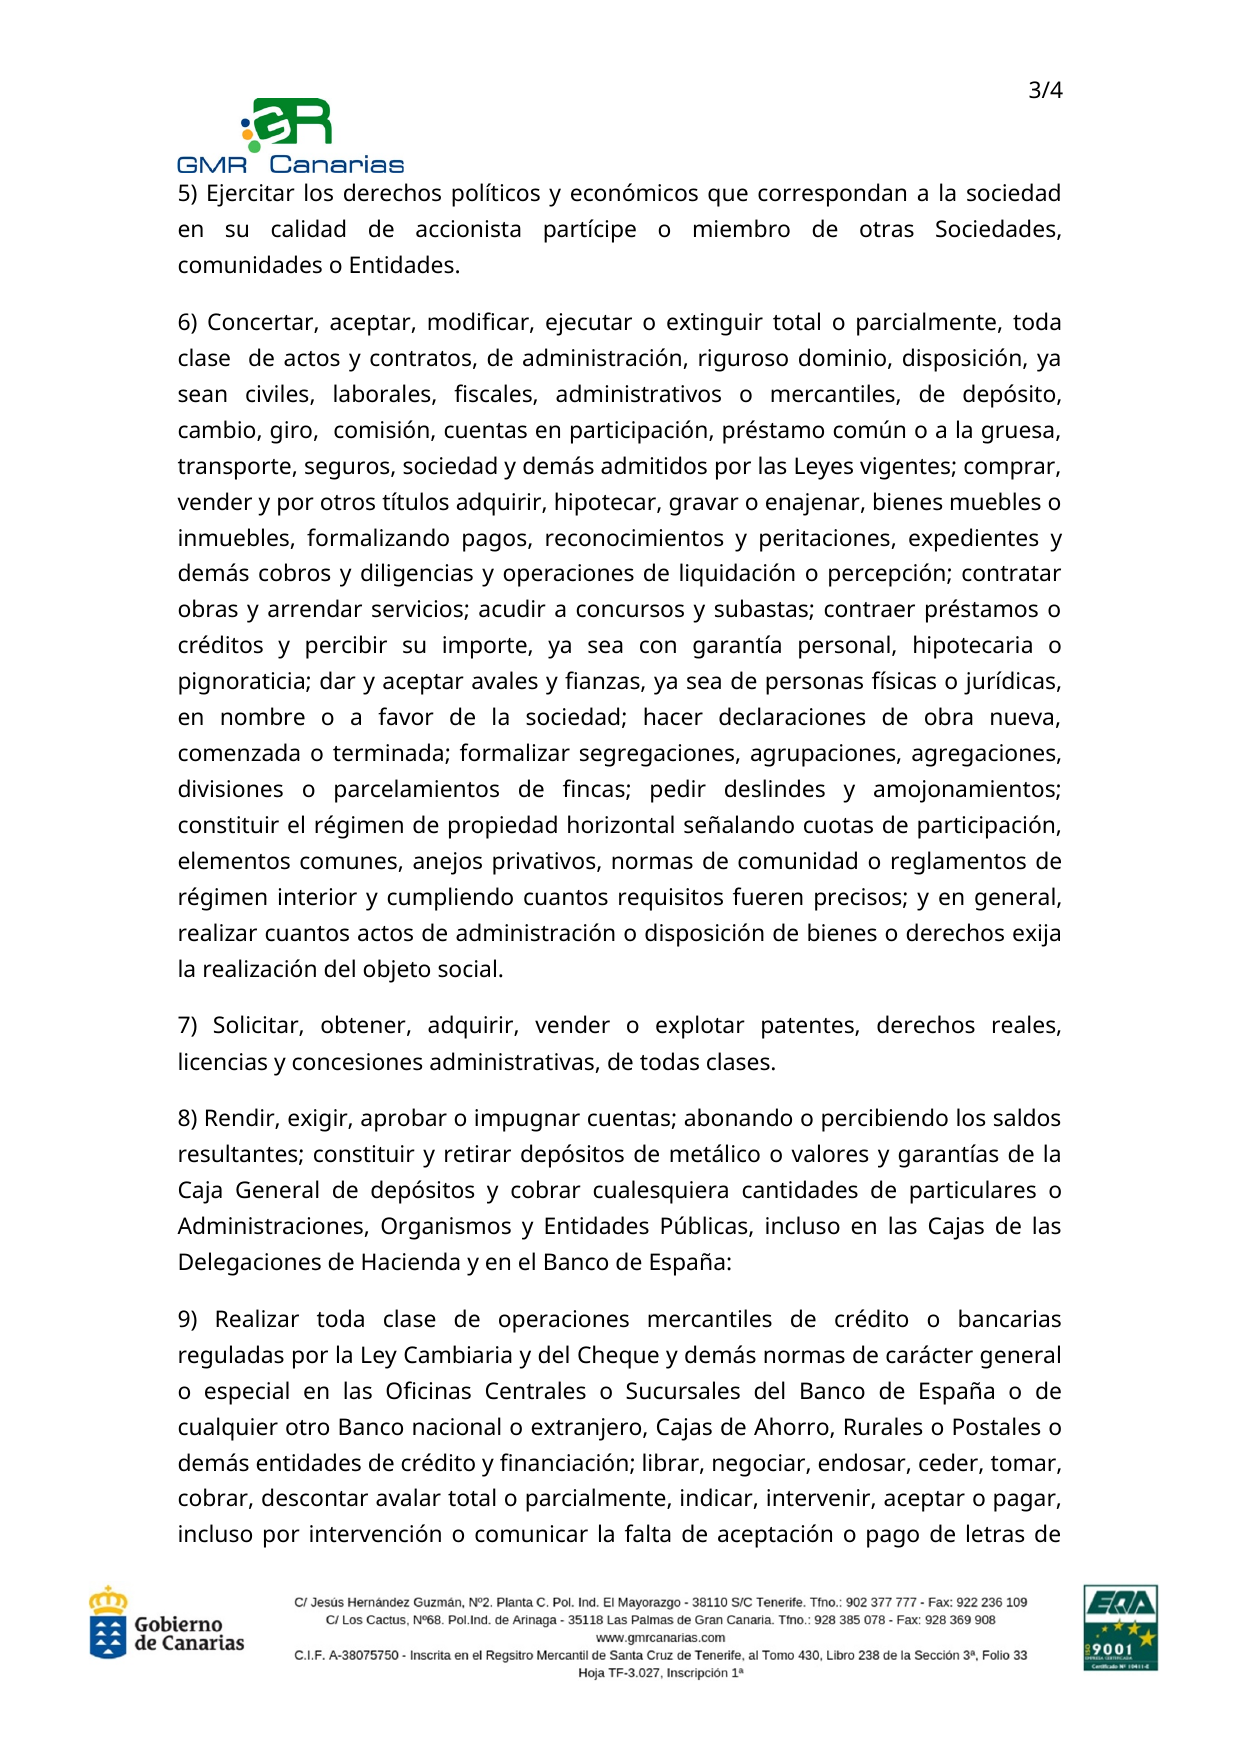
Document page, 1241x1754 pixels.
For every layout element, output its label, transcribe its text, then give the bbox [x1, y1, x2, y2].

text 6) Concertar, aceptar, modificar, ejecutar o extinguir total o parcialmente, toda clase de actos y contratos, de administración, riguroso dominio, disposición, ya sean civiles, laborales, fiscales, administrativos o mercantiles, de depósito, cambio, giro, comisión, cuentas en participación, préstamo común o a la gruesa, transporte, seguros, sociedad y demás admitidos por las Leyes vigentes; comprar, vender y por otros títulos adquirir, hipotecar, gravar o enajenar, bienes muebles o inmuebles, formalizando pagos, reconocimientos y peritaciones, expedientes y demás cobros y diligencias y operaciones de liquidación o percepción; contratar obras y arrendar servicios; acudir a concursos y subastas; contraer préstamos o créditos y percibir su importe, ya sea con garantía personal, hipotecaria o pignoraticia; dar y aceptar avales y fianzas, ya sea de personas físicas o jurídicas, en nombre o a favor de la sociedad; hacer declaraciones de obra nueva, comenzada o terminada; formalizar segregaciones, agrupaciones, agregaciones, divisiones o parcelamientos de fincas; pedir deslindes y amojonamientos; constituir el régimen de propiedad horizontal señalando cuotas de participación, elementos comunes, anejos privativos, normas de comunidad o reglamentos de régimen interior y cumpliendo cuantos requisitos fueren precisos; y en general, realizar cuantos actos de administración o disposición de bienes o derechos exija la realización del objeto social. [177, 306, 1063, 984]
text 5) Ejercitar los derechos políticos y económicos que correspondan a la sociedad en su calidad de accionista partícipe o miembro de otras Sociedades, comunidades o Entidades. [177, 177, 1063, 280]
text 8) Rendir, exigir, aprobar o impugnar cuentas; abonando o percibiendo los saldos resultantes; constituir y retirar depósitos de metálico o valores y garantías de la Caja General de depósitos y cobrar cualesquiera cantidades de particulares o Administraciones, Organismos y Entidades Públicas, incluso en las Cajas de las Delegaciones de Hacienda y en el Banco de España: [177, 1102, 1063, 1277]
picture [177, 98, 404, 173]
text 7) Solicitar, obtener, adquirir, vender o explotar patentes, derechos reales, licencias y concesiones administrativas, de todas clases. [177, 1009, 1063, 1077]
picture [88, 1581, 1161, 1681]
text 9) Realizar toda clase de operaciones mercantiles de crédito o bancarias reguladas por la Ley Cambiaria y del Cheque y demás normas de carácter general o especial en las Oficinas Centrales o Sucursales del Banco de España o de cualquier otro Banco nacional o extranjero, Cajas de Ahorro, Rurales o Postales o demás entidades de crédito y financiación; librar, negociar, endosar, ceder, tomar, cobrar, descontar avalar total o parcialmente, indicar, intervenir, aceptar o pagar, incluso por intervención o comunicar la falta de aceptación o pago de letras de [177, 1303, 1063, 1549]
